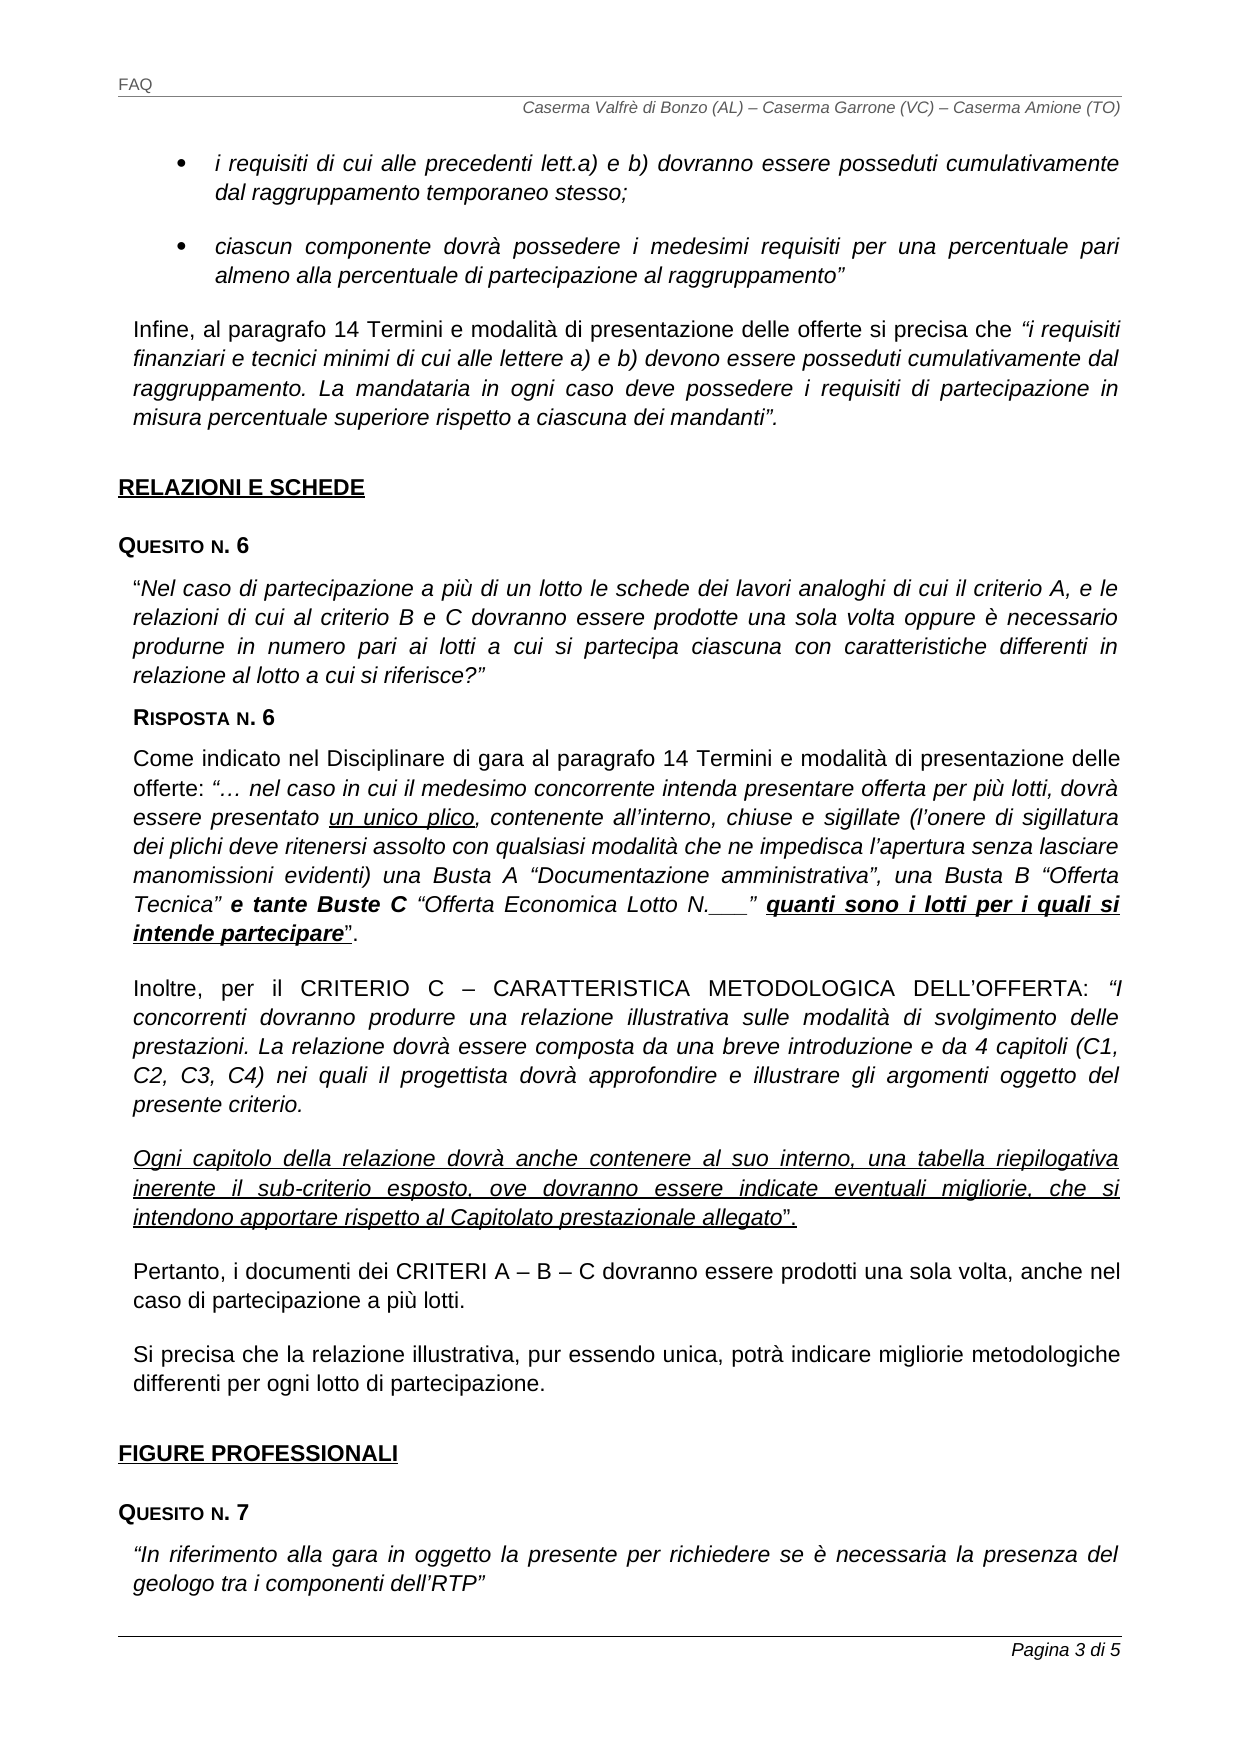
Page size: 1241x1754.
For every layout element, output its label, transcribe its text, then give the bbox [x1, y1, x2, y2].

text Infine, al paragrafo 14 Termini e modalità di presentazione delle offerte si precisa che “i requisiti finanziari e tecnici minimi di cui alle lettere a) e b) devono essere posseduti cumulativamente dal raggruppamento. La mandataria in ogni caso deve possedere i requisiti di partecipazione in misura percentuale superiore rispetto a ciascuna dei mandanti”. [133, 314, 1122, 431]
text Risposta n. 6 [133, 702, 1122, 731]
list ciascun componente dovrà possedere i medesimi requisiti per una percentuale pari almeno alla percentuale di partecipazione al raggruppamento” [177, 231, 1122, 289]
text Quesito n. 6 [118, 527, 1122, 560]
text RELAZIONI E SCHEDE [118, 468, 1122, 502]
text Ogni capitolo della relazione dovrà anche contenere al suo interno, una tabella riepilogativa inerente il sub-criterio esposto, ove dovranno essere indicate eventuali migliorie, che si intendono apportare rispetto al Capitolato prestazionale allegato”. [133, 1143, 1122, 1231]
text “Nel caso di partecipazione a più di un lotto le schede dei lavori analoghi di cui il criterio A, e le relazioni di cui al criterio B e C dovranno essere prodotte una sola volta oppure è necessario produrne in numero pari ai lotti a cui si partecipa ciascuna con caratteristiche differenti in relazione al lotto a cui si riferisce?” [133, 573, 1122, 689]
text “In riferimento alla gara in oggetto la presente per richiedere se è necessaria la presenza del geologo tra i componenti dell’RTP” [133, 1539, 1122, 1598]
text Come indicato nel Disciplinare di gara al paragrafo 14 Termini e modalità di presentazione delle offerte: “… nel caso in cui il medesimo concorrente intenda presentare offerta per più lotti, dovrà essere presentato un unico plico, contenente all’interno, chiuse e sigillate (l’onere di sigillatura dei plichi deve ritenersi assolto con qualsiasi modalità che ne impedisca l’apertura senza lasciare manomissioni evidenti) una Busta A “Documentazione amministrativa”, una Busta B “Offerta Tecnica” e tante Buste C “Offerta Economica Lotto N.___” quanti sono i lotti per i quali si intende partecipare”. [133, 743, 1122, 948]
text Pertanto, i documenti dei CRITERI A – B – C dovranno essere prodotti una sola volta, anche nel caso di partecipazione a più lotti. [133, 1256, 1122, 1314]
text FIGURE PROFESSIONALI [118, 1435, 1122, 1468]
text Si precisa che la relazione illustrativa, pur essendo unica, potrà indicare migliorie metodologiche differenti per ogni lotto di partecipazione. [133, 1339, 1122, 1398]
list i requisiti di cui alle precedenti lett.a) e b) dovranno essere posseduti cumulativamente dal raggruppamento temporaneo stesso; [177, 148, 1122, 206]
text Inoltre, per il CRITERIO C – CARATTERISTICA METODOLOGICA DELL’OFFERTA: “I concorrenti dovranno produrre una relazione illustrativa sulle modalità di svolgimento delle prestazioni. La relazione dovrà essere composta da una breve introduzione e da 4 capitoli (C1, C2, C3, C4) nei quali il progettista dovrà approfondire e illustrare gli argomenti oggetto del presente criterio. [133, 973, 1122, 1118]
text Quesito n. 7 [118, 1493, 1122, 1527]
